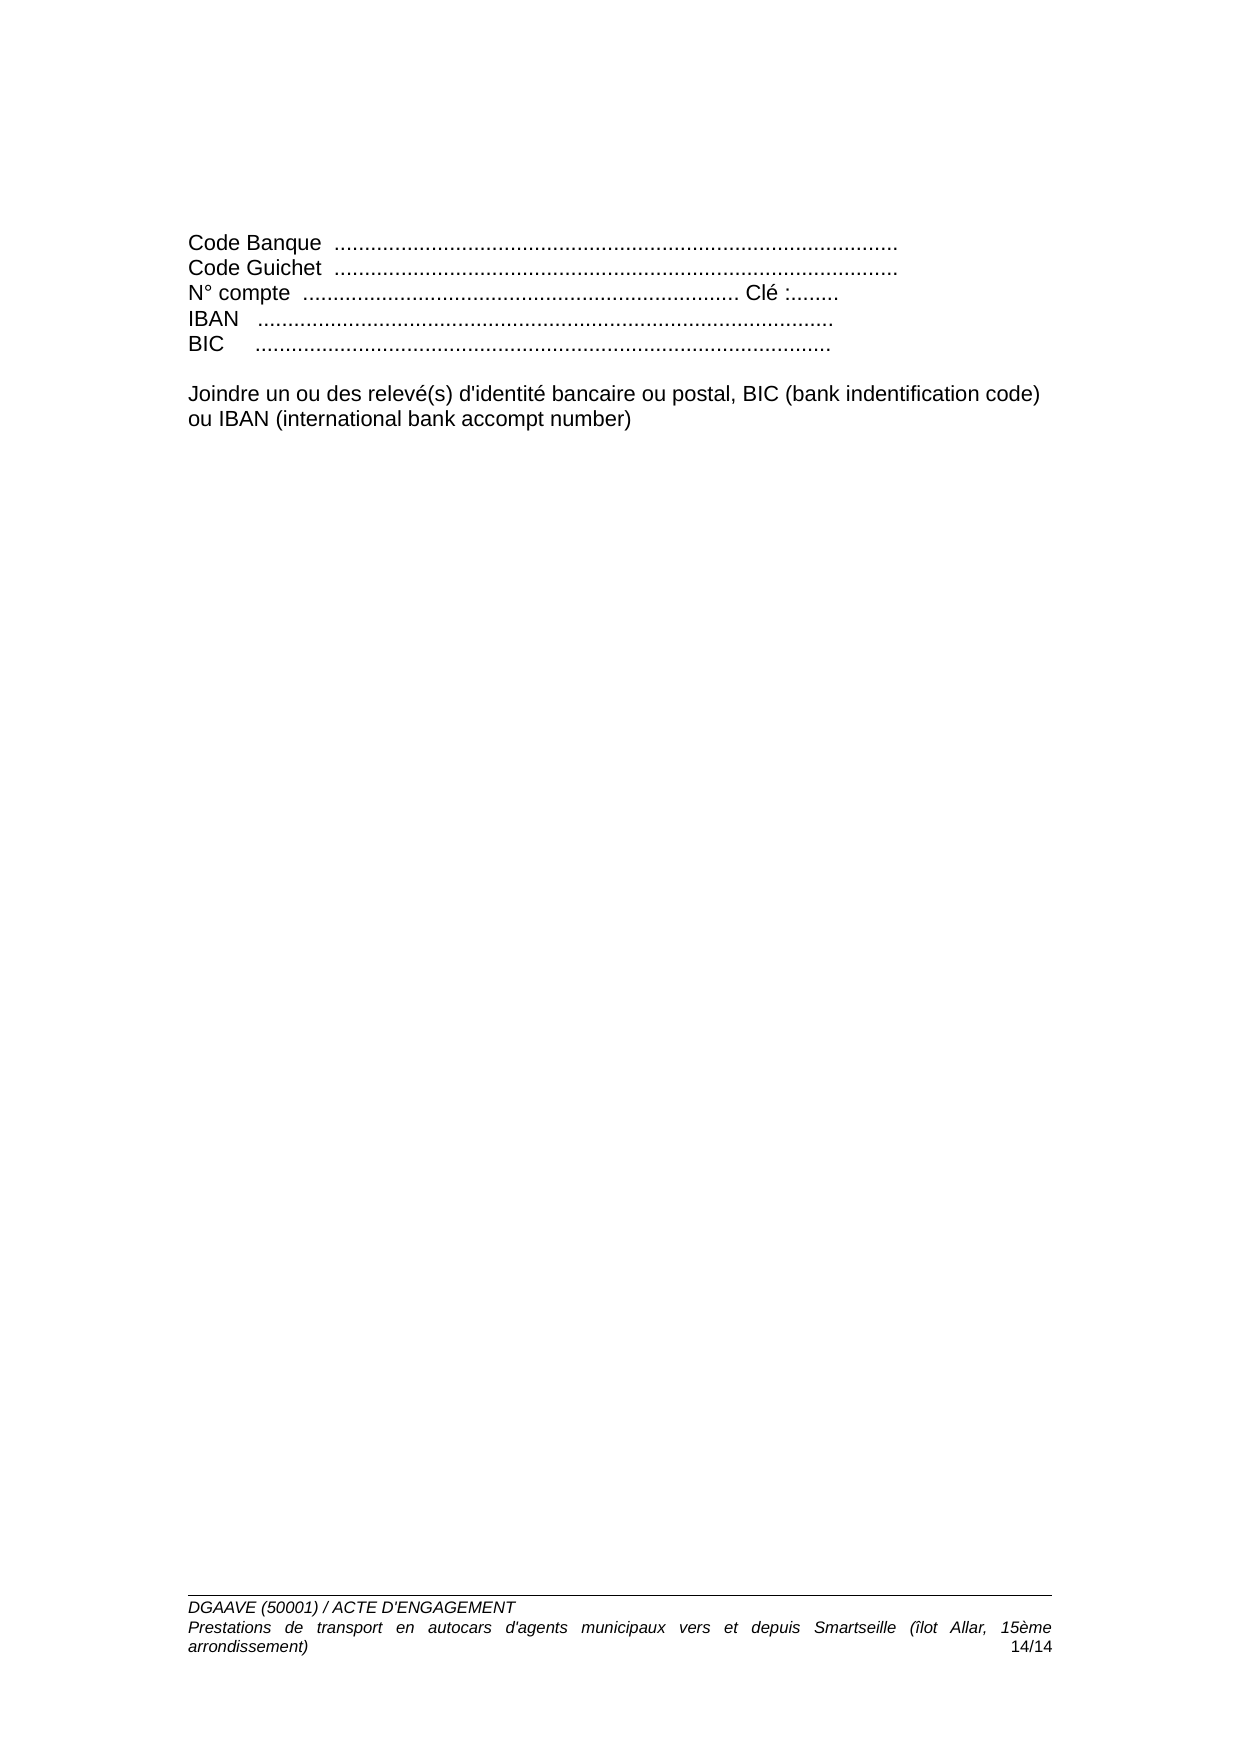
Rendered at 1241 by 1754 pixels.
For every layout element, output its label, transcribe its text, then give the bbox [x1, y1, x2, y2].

text Code Guichet ............................................................................................. [188, 255, 1052, 280]
text Joindre un ou des relevé(s) d'identité bancaire ou postal, BIC (bank indentification code) ou IBAN (international bank accompt number) [188, 381, 1052, 431]
text Code Banque ............................................................................................. [188, 230, 1052, 255]
text BIC ............................................................................................... [188, 331, 1052, 356]
text IBAN ............................................................................................... [188, 305, 1052, 331]
text N° compte ........................................................................ Clé :........ [188, 280, 1052, 305]
